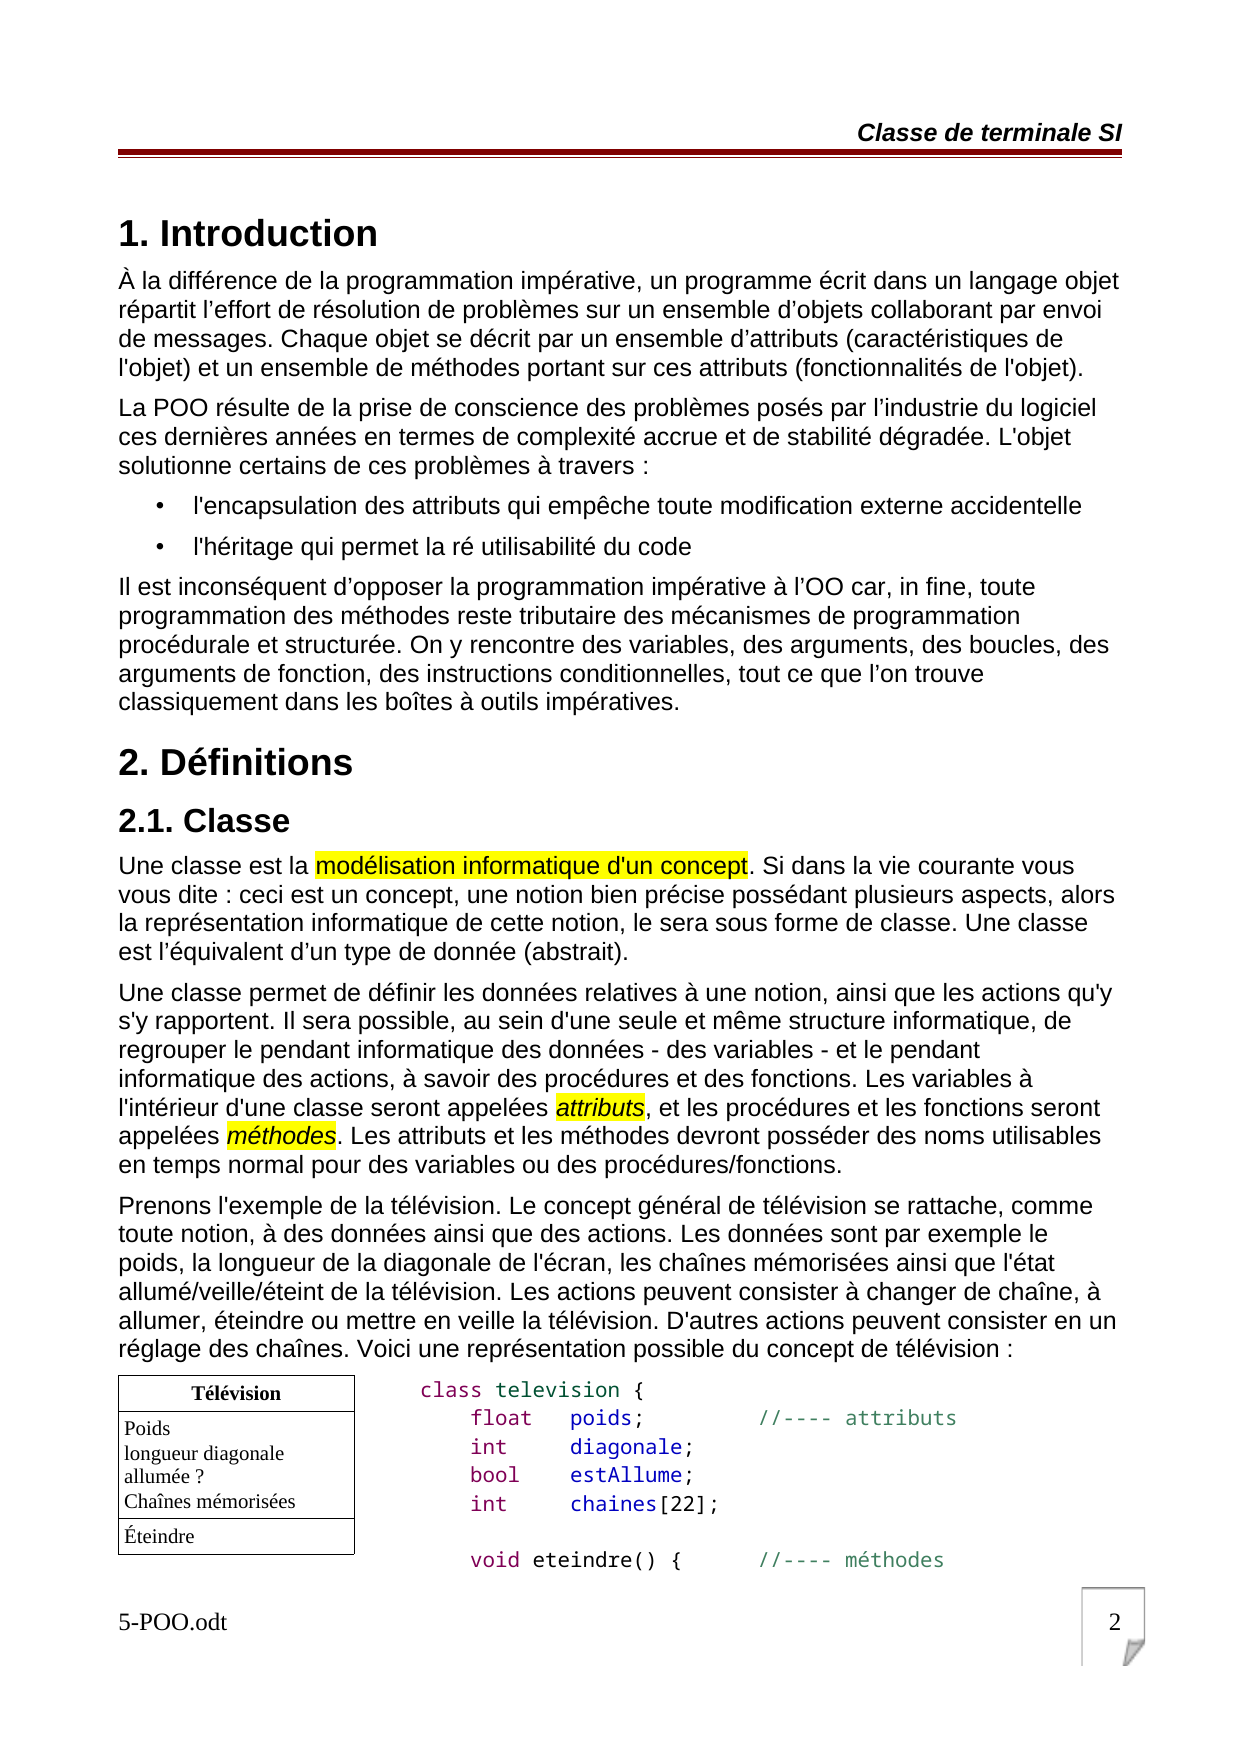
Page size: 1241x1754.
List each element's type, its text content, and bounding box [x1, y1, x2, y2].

list l'encapsulation des attributs qui empêche toute modification externe accidentelle [156, 491, 1122, 520]
text Une classe permet de définir les données relatives à une notion, ainsi que les actions qu'y s'y rapportent. Il sera possible, au sein d'une seule et même structure informatique, de regrouper le pendant informatique des données - des variables - et le pendant informatique des actions, à savoir des procédures et des fonctions. Les variables à l'intérieur d'une classe seront appelées attributs, et les procédures et les fonctions seront appelées méthodes. Les attributs et les méthodes devront posséder des noms utilisables en temps normal pour des variables ou des procédures/fonctions. [118, 978, 1122, 1179]
list l'héritage qui permet la ré utilisabilité du code [156, 532, 1122, 561]
subtitle 1. Introduction [118, 211, 1122, 254]
table_header Télévision [119, 1376, 354, 1411]
subtitle 2.1. Classe [118, 801, 1122, 839]
text À la différence de la programmation impérative, un programme écrit dans un langage objet répartit l’effort de résolution de problèmes sur un ensemble d’objets collaborant par envoi de messages. Chaque objet se décrit par un ensemble d’attributs (caractéristiques de l'objet) et un ensemble de méthodes portant sur ces attributs (fonctionnalités de l'objet). [118, 266, 1122, 381]
text Une classe est la modélisation informatique d'un concept. Si dans la vie courante vous vous dite : ceci est un concept, une notion bien précise possédant plusieurs aspects, alors la représentation informatique de cette notion, le sera sous forme de classe. Une classe est l’équivalent d’un type de donnée (abstrait). [118, 851, 1122, 966]
table_cell Poids longueur diagonale allumée ? Chaînes mémorisées [119, 1412, 354, 1518]
text La POO résulte de la prise de conscience des problèmes posés par l’industrie du logiciel ces dernières années en termes de complexité accrue et de stabilité dégradée. L'objet solutionne certains de ces problèmes à travers : [118, 393, 1122, 479]
table_cell Éteindre [119, 1519, 354, 1554]
text Prenons l'exemple de la télévision. Le concept général de télévision se rattache, comme toute notion, à des données ainsi que des actions. Les données sont par exemple le poids, la longueur de la diagonale de l'écran, les chaînes mémorisées ainsi que l'état allumé/veille/éteint de la télévision. Les actions peuvent consister à changer de chaîne, à allumer, éteindre ou mettre en veille la télévision. D'autres actions peuvent consister en un réglage des chaînes. Voici une représentation possible du concept de télévision : [118, 1191, 1122, 1363]
table_header class television { float poids; //---- attributs int diagonale; bool estAllume; int chaines[22]; void eteindre() { //---- méthodes [420, 1375, 1123, 1574]
text Il est inconséquent d’opposer la programmation impérative à l’OO car, in fine, toute programmation des méthodes reste tributaire des mécanismes de programmation procédurale et structurée. On y rencontre des variables, des arguments, des boucles, des arguments de fonction, des instructions conditionnelles, tout ce que l’on trouve classiquement dans les boîtes à outils impératives. [118, 572, 1122, 716]
subtitle 2. Définitions [118, 740, 1122, 783]
table_header [118, 1375, 420, 1574]
